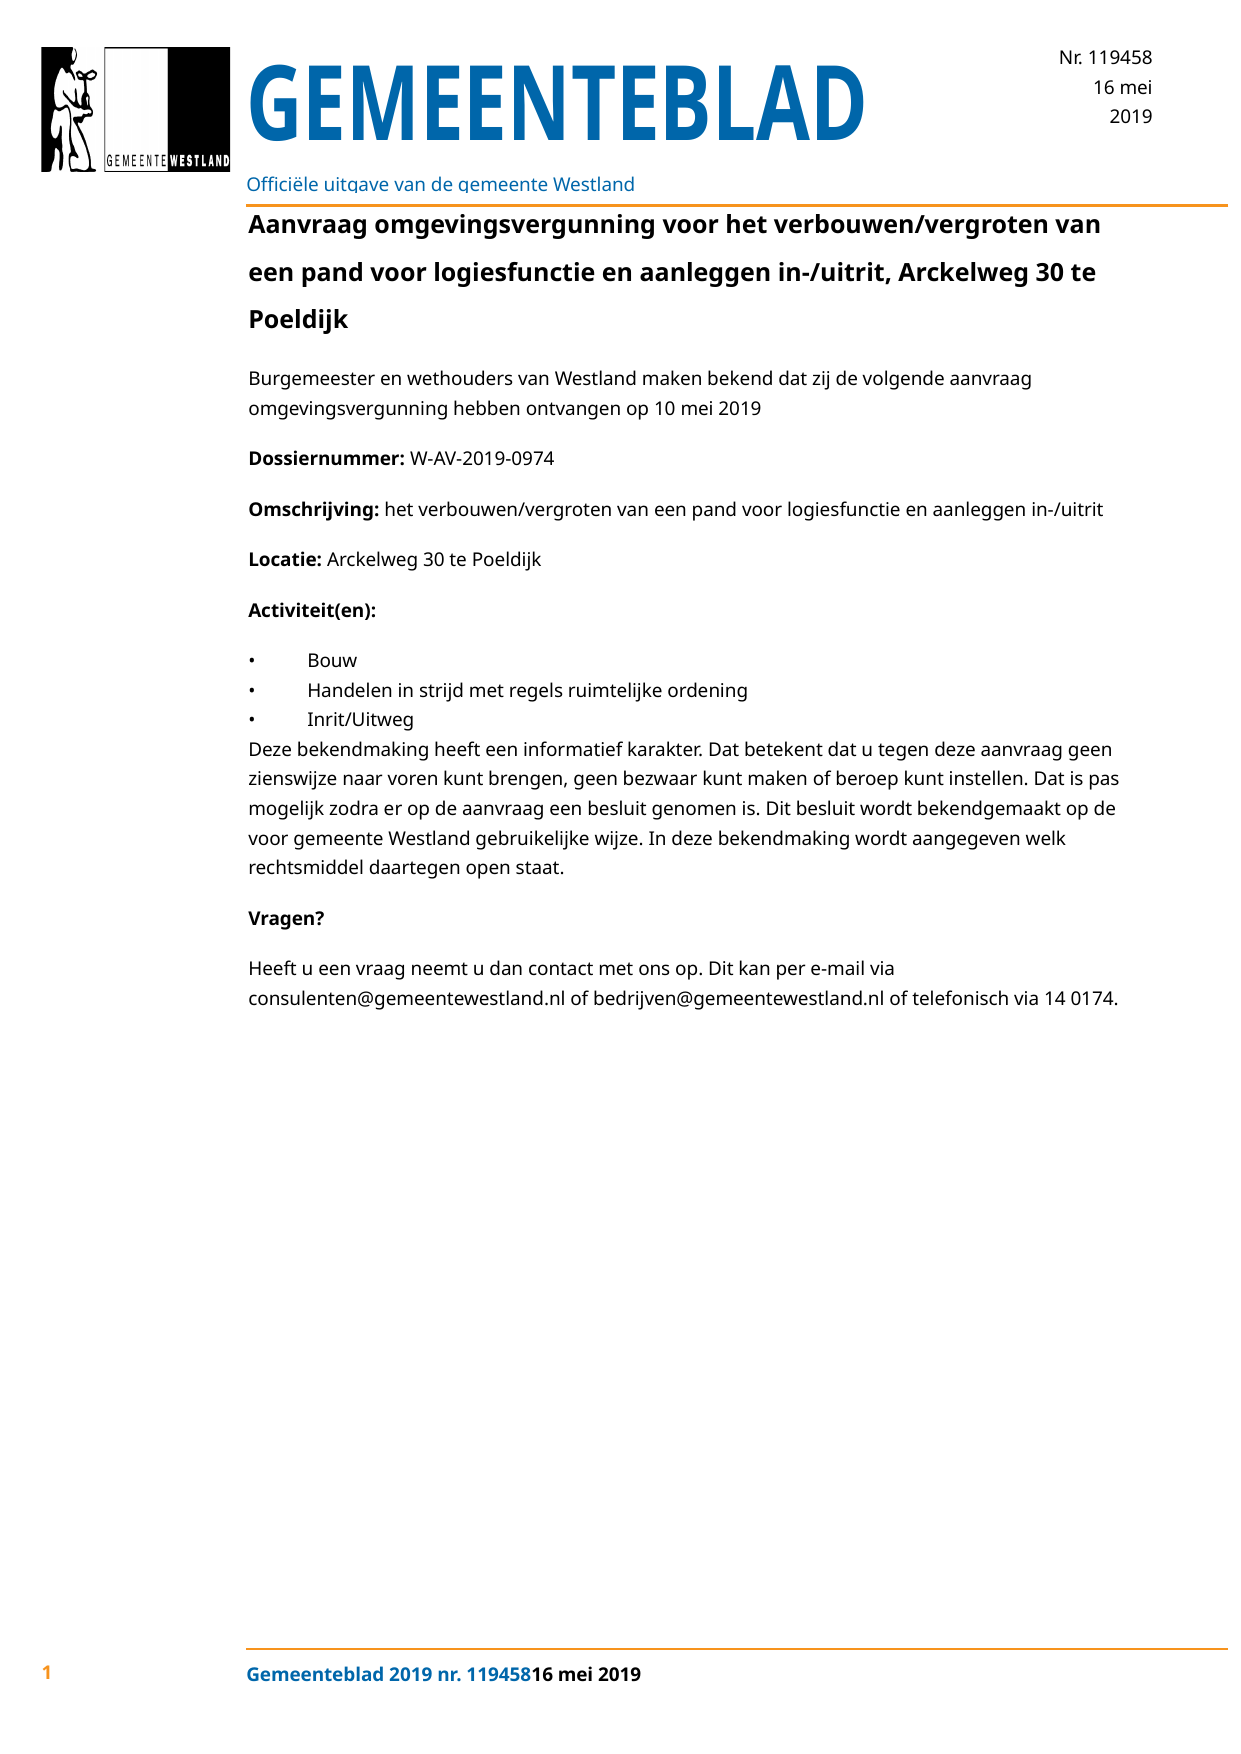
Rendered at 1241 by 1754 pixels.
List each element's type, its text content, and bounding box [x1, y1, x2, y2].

text Vragen? [248, 905, 1152, 930]
text Locatie: Arckelweg 30 te Poeldijk [248, 546, 1152, 572]
list Bouw [248, 647, 1152, 673]
list Inrit/Uitweg [248, 706, 1152, 732]
list Handelen in strijd met regels ruimtelijke ordening [248, 677, 1152, 702]
text Omschrijving: het verbouwen/vergroten van een pand voor logiesfunctie en aanleggen in-/uitrit [248, 496, 1152, 522]
picture [41, 47, 231, 172]
text Activiteit(en): [248, 597, 1152, 622]
text Aanvraag omgevingsvergunning voor het verbouwen/vergroten van een pand voor logiesfunctie en aanleggen in-/uitrit, Arckelweg 30 te Poeldijk [248, 207, 1152, 336]
text Deze bekendmaking heeft een informatief karakter. Dat betekent dat u tegen deze aanvraag geen zienswijze naar voren kunt brengen, geen bezwaar kunt maken of beroep kunt instellen. Dat is pas mogelijk zodra er op de aanvraag een besluit genomen is. Dit besluit wordt bekendgemaakt op de voor gemeente Westland gebruikelijke wijze. In deze bekendmaking wordt aangegeven welk rechtsmiddel daartegen open staat. [248, 736, 1152, 880]
text Heeft u een vraag neemt u dan contact met ons op. Dit kan per e-mail via consulenten@gemeentewestland.nl of bedrijven@gemeentewestland.nl of telefonisch via 14 0174. [248, 955, 1152, 1010]
text Dossiernummer: W-AV-2019-0974 [248, 446, 1152, 471]
text Burgemeester en wethouders van Westland maken bekend dat zij de volgende aanvraag omgevingsvergunning hebben ontvangen op 10 mei 2019 [248, 366, 1152, 421]
